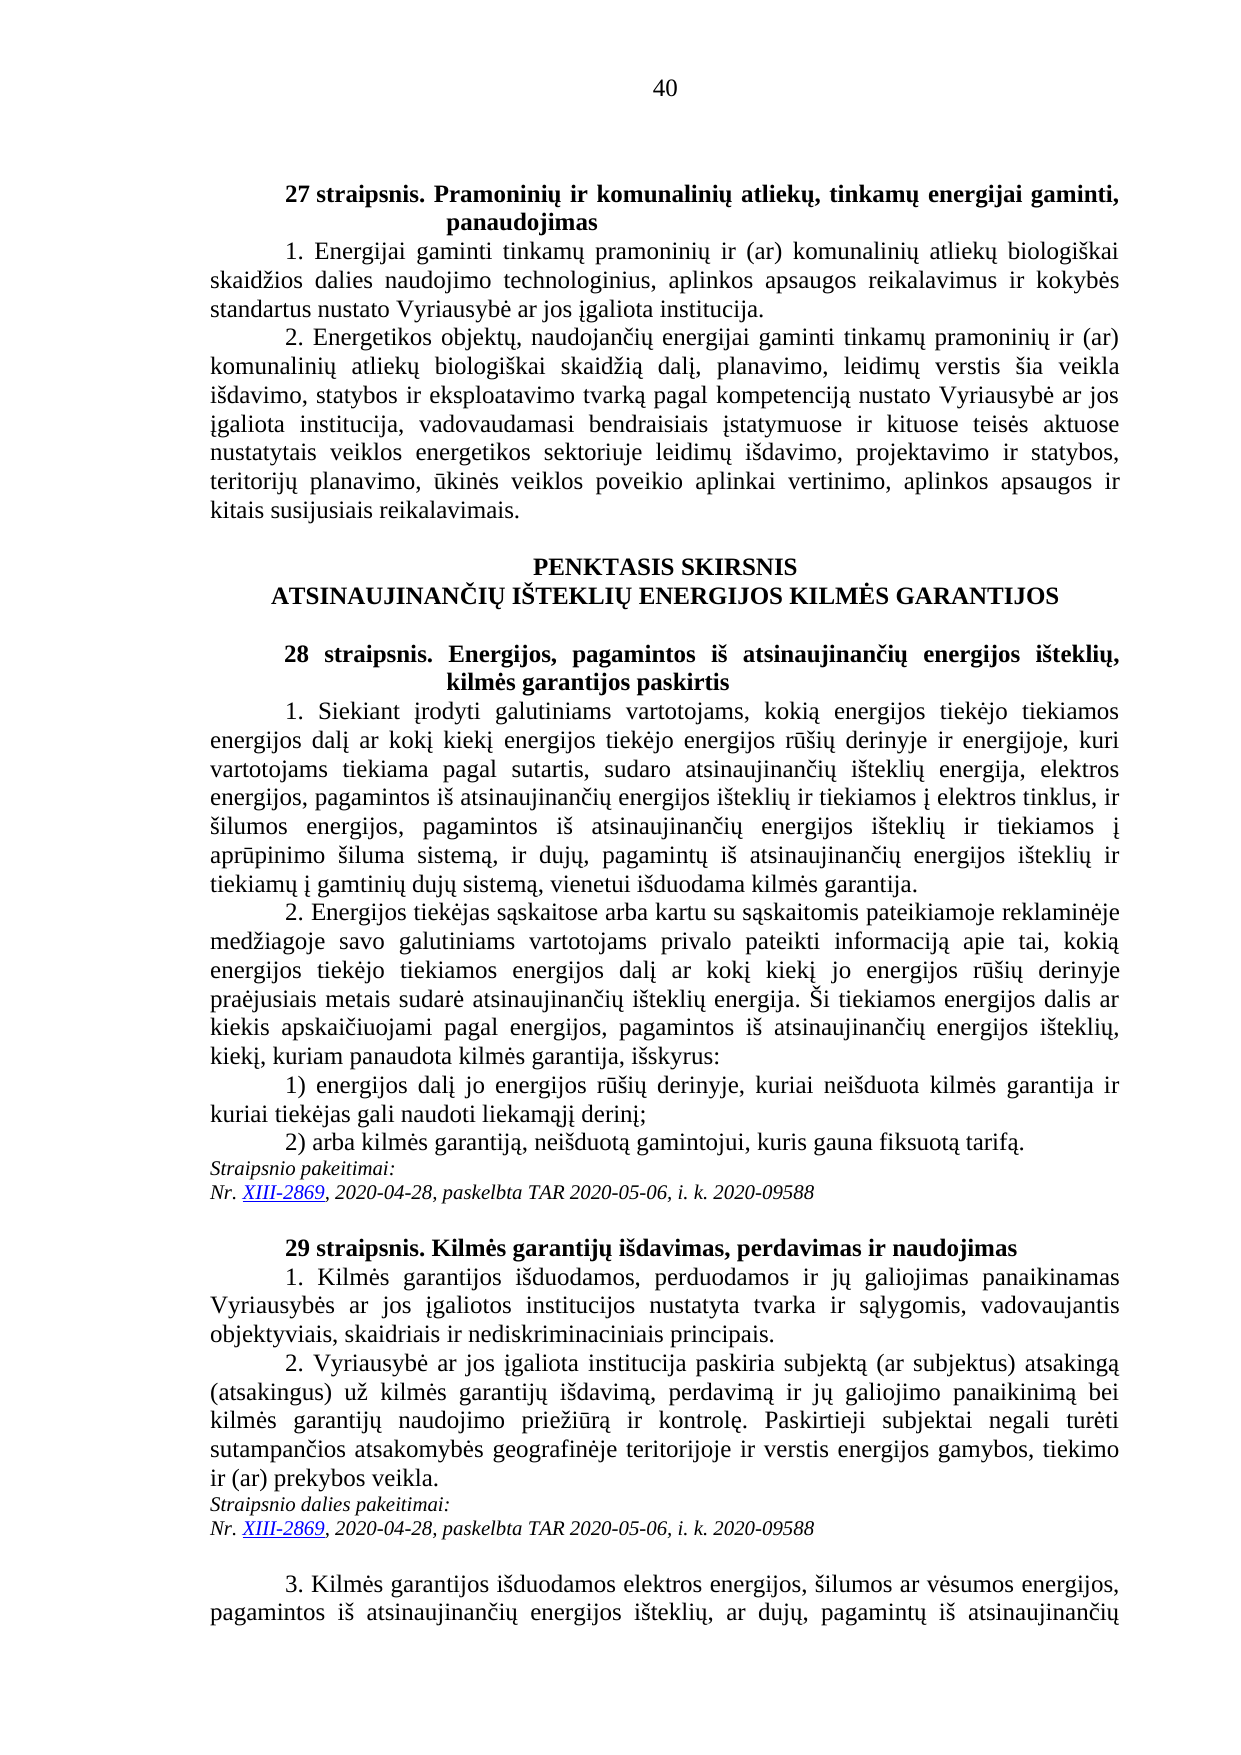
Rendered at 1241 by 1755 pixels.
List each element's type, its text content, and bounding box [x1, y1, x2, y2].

text 27 straipsnis. Pramoninių ir komunalinių atliekų, tinkamų energijai gaminti, panaudojimas [285, 179, 1120, 236]
text ATSINAUJINANČIŲ IŠTEKLIŲ ENERGIJOS KILMĖS GARANTIJOS [210, 581, 1120, 610]
text 2. Energijos tiekėjas sąskaitose arba kartu su sąskaitomis pateikiamoje reklaminėje medžiagoje savo galutiniams vartotojams privalo pateikti informaciją apie tai, kokią energijos tiekėjo tiekiamos energijos dalį ar kokį kiekį jo energijos rūšių derinyje praėjusiais metais sudarė atsinaujinančių išteklių energija. Ši tiekiamos energijos dalis ar kiekis apskaičiuojami pagal energijos, pagamintos iš atsinaujinančių energijos išteklių, kiekį, kuriam panaudota kilmės garantija, išskyrus: [210, 897, 1120, 1070]
text 1. Siekiant įrodyti galutiniams vartotojams, kokią energijos tiekėjo tiekiamos energijos dalį ar kokį kiekį energijos tiekėjo energijos rūšių derinyje ir energijoje, kuri vartotojams tiekiama pagal sutartis, sudaro atsinaujinančių išteklių energija, elektros energijos, pagamintos iš atsinaujinančių energijos išteklių ir tiekiamos į elektros tinklus, ir šilumos energijos, pagamintos iš atsinaujinančių energijos išteklių ir tiekiamos į aprūpinimo šiluma sistemą, ir dujų, pagamintų iš atsinaujinančių energijos išteklių ir tiekiamų į gamtinių dujų sistemą, vienetui išduodama kilmės garantija. [210, 696, 1120, 897]
text 2. Vyriausybė ar jos įgaliota institucija paskiria subjektą (ar subjektus) atsakingą (atsakingus) už kilmės garantijų išdavimą, perdavimą ir jų galiojimo panaikinimą bei kilmės garantijų naudojimo priežiūrą ir kontrolę. Paskirtieji subjektai negali turėti sutampančios atsakomybės geografinėje teritorijoje ir verstis energijos gamybos, tiekimo ir (ar) prekybos veikla. [210, 1348, 1120, 1492]
text 3. Kilmės garantijos išduodamos elektros energijos, šilumos ar vėsumos energijos, pagamintos iš atsinaujinančių energijos išteklių, ar dujų, pagamintų iš atsinaujinančių [210, 1569, 1120, 1626]
text 2. Energetikos objektų, naudojančių energijai gaminti tinkamų pramoninių ir (ar) komunalinių atliekų biologiškai skaidžią dalį, planavimo, leidimų verstis šia veikla išdavimo, statybos ir eksploatavimo tvarką pagal kompetenciją nustato Vyriausybė ar jos įgaliota institucija, vadovaudamasi bendraisiais įstatymuose ir kituose teisės aktuose nustatytais veiklos energetikos sektoriuje leidimų išdavimo, projektavimo ir statybos, teritorijų planavimo, ūkinės veiklos poveikio aplinkai vertinimo, aplinkos apsaugos ir kitais susijusiais reikalavimais. [210, 322, 1120, 524]
text Nr. XIII-2869, 2020-04-28, paskelbta TAR 2020-05-06, i. k. 2020-09588 [210, 1516, 1120, 1540]
text Straipsnio pakeitimai: [210, 1156, 1120, 1180]
text 1) energijos dalį jo energijos rūšių derinyje, kuriai neišduota kilmės garantija ir kuriai tiekėjas gali naudoti liekamąjį derinį; [210, 1070, 1120, 1127]
text 1. Energijai gaminti tinkamų pramoninių ir (ar) komunalinių atliekų biologiškai skaidžios dalies naudojimo technologinius, aplinkos apsaugos reikalavimus ir kokybės standartus nustato Vyriausybė ar jos įgaliota institucija. [210, 236, 1120, 322]
text 29 straipsnis. Kilmės garantijų išdavimas, perdavimas ir naudojimas [210, 1233, 1120, 1262]
text PENKTASIS SKIRSNIS [210, 552, 1120, 581]
text Straipsnio dalies pakeitimai: [210, 1492, 1120, 1516]
text Nr. XIII-2869, 2020-04-28, paskelbta TAR 2020-05-06, i. k. 2020-09588 [210, 1180, 1120, 1204]
text 28 straipsnis. Energijos, pagamintos iš atsinaujinančių energijos išteklių, kilmės garantijos paskirtis [284, 639, 1120, 696]
text 2) arba kilmės garantiją, neišduotą gamintojui, kuris gauna fiksuotą tarifą. [210, 1127, 1120, 1156]
text 1. Kilmės garantijos išduodamos, perduodamos ir jų galiojimas panaikinamas Vyriausybės ar jos įgaliotos institucijos nustatyta tvarka ir sąlygomis, vadovaujantis objektyviais, skaidriais ir nediskriminaciniais principais. [210, 1262, 1120, 1348]
